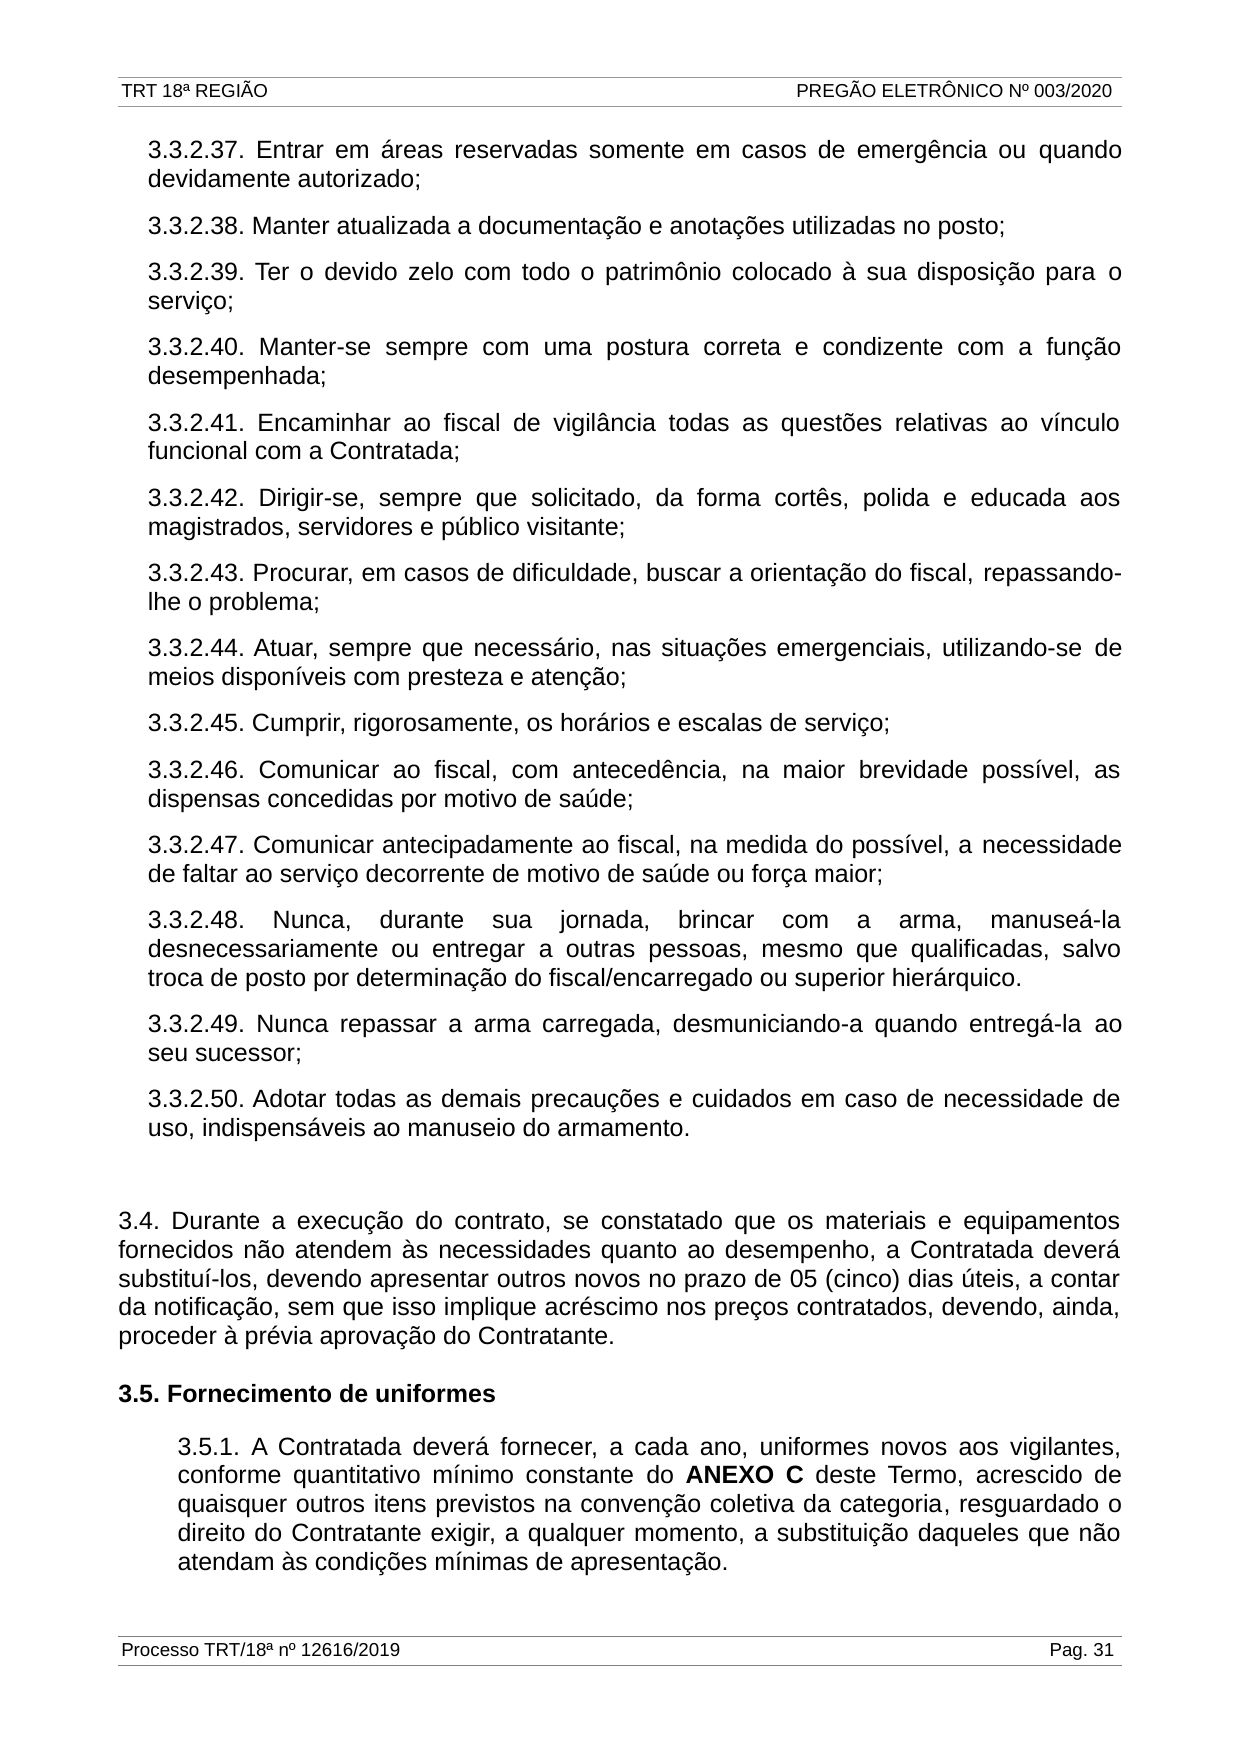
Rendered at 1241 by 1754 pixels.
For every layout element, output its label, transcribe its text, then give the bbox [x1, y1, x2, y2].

text 3.3.2.38. Manter atualizada a documentação e anotações utilizadas no posto; [148, 211, 1122, 239]
text 3.3.2.39. Ter o devido zelo com todo o patrimônio colocado à sua disposição para o serviço; [148, 257, 1122, 315]
text 3.3.2.41. Encaminhar ao fiscal de vigilância todas as questões relativas ao vínculo funcional com a Contratada; [148, 408, 1122, 465]
text 3.4. Durante a execução do contrato, se constatado que os materiais e equipamentos fornecidos não atendem às necessidades quanto ao desempenho, a Contratada deverá substituí-los, devendo apresentar outros novos no prazo de 05 (cinco) dias úteis, a contar da notificação, sem que isso implique acréscimo nos preços contratados, devendo, ainda, proceder à prévia aprovação do Contratante. [118, 1206, 1122, 1350]
text 3.3.2.45. Cumprir, rigorosamente, os horários e escalas de serviço; [148, 708, 1122, 737]
text 3.3.2.44. Atuar, sempre que necessário, nas situações emergenciais, utilizando-se de meios disponíveis com presteza e atenção; [148, 633, 1122, 691]
text 3.3.2.42. Dirigir-se, sempre que solicitado, da forma cortês, polida e educada aos magistrados, servidores e público visitante; [148, 483, 1122, 540]
text 3.3.2.46. Comunicar ao fiscal, com antecedência, na maior brevidade possível, as dispensas concedidas por motivo de saúde; [148, 755, 1122, 812]
text 3.3.2.47. Comunicar antecipadamente ao fiscal, na medida do possível, a necessidade de faltar ao serviço decorrente de motivo de saúde ou força maior; [148, 830, 1122, 888]
text 3.3.2.50. Adotar todas as demais precauções e cuidados em caso de necessidade de uso, indispensáveis ao manuseio do armamento. [148, 1084, 1122, 1142]
text 3.3.2.37. Entrar em áreas reservadas somente em casos de emergência ou quando devidamente autorizado; [148, 136, 1122, 193]
text 3.3.2.40. Manter-se sempre com uma postura correta e condizente com a função desempenhada; [148, 332, 1122, 390]
text 3.5. Fornecimento de uniformes [118, 1379, 1122, 1408]
text 3.3.2.48. Nunca, durante sua jornada, brincar com a arma, manuseá-la desnecessariamente ou entregar a outras pessoas, mesmo que qualificadas, salvo troca de posto por determinação do fiscal/encarregado ou superior hierárquico. [148, 905, 1122, 992]
text 3.3.2.43. Procurar, em casos de dificuldade, buscar a orientação do fiscal, repassando-lhe o problema; [148, 558, 1122, 616]
text 3.3.2.49. Nunca repassar a arma carregada, desmuniciando-a quando entregá-la ao seu sucessor; [148, 1009, 1122, 1067]
text 3.5.1. A Contratada deverá fornecer, a cada ano, uniformes novos aos vigilantes, conforme quantitativo mínimo constante do ANEXO C deste Termo, acrescido de quaisquer outros itens previstos na convenção coletiva da categoria, resguardado o direito do Contratante exigir, a qualquer momento, a substituição daqueles que não atendam às condições mínimas de apresentação. [177, 1432, 1122, 1575]
